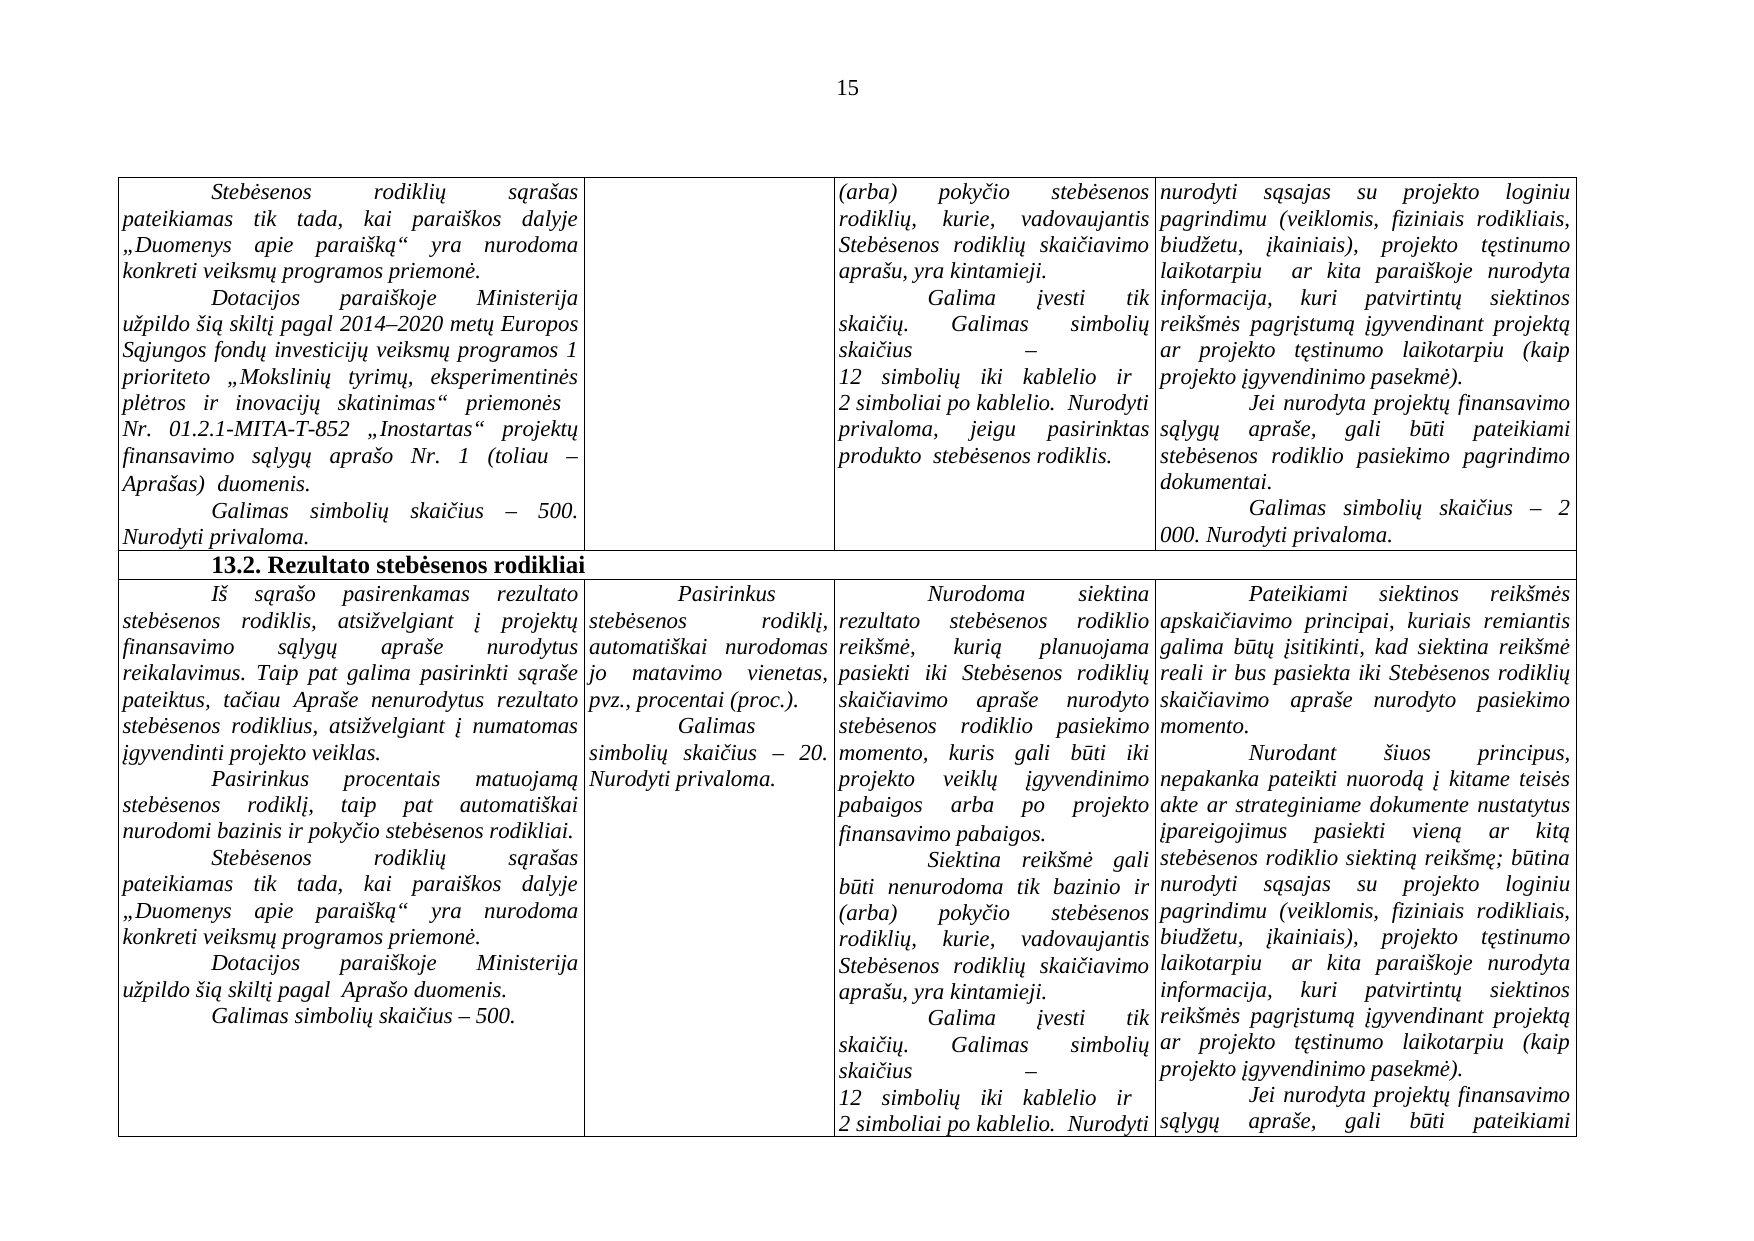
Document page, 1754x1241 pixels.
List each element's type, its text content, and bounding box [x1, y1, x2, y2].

table_cell (arba) pokyčio stebėsenos rodiklių, kurie, vadovaujantis Stebėsenos rodiklių skaičiavimo aprašu, yra kintamieji. Galima įvesti tik skaičių. Galimas simbolių skaičius – 12 simbolių iki kablelio ir 2 simboliai po kablelio. Nurodyti privaloma, jeigu pasirinktas produkto stebėsenos rodiklis. [835, 178, 1155, 549]
table_cell Nurodoma siektina rezultato stebėsenos rodiklio reikšmė, kurią planuojama pasiekti iki Stebėsenos rodiklių skaičiavimo apraše nurodyto stebėsenos rodiklio pasiekimo momento, kuris gali būti iki projekto veiklų įgyvendinimo pabaigos arba po projekto finansavimo pabaigos. Siektina reikšmė gali būti nenurodoma tik bazinio ir (arba) pokyčio stebėsenos rodiklių, kurie, vadovaujantis Stebėsenos rodiklių skaičiavimo aprašu, yra kintamieji. Galima įvesti tik skaičių. Galimas simbolių skaičius – 12 simbolių iki kablelio ir 2 simboliai po kablelio. Nurodyti [835, 580, 1155, 1136]
table_cell Pasirinkus stebėsenos rodiklį, automatiškai nurodomas jo matavimo vienetas, pvz., procentai (proc.). Galimas simbolių skaičius – 20. Nurodyti privaloma. [585, 580, 834, 1136]
table_cell [585, 178, 834, 549]
table_cell Pateikiami siektinos reikšmės apskaičiavimo principai, kuriais remiantis galima būtų įsitikinti, kad siektina reikšmė reali ir bus pasiekta iki Stebėsenos rodiklių skaičiavimo apraše nurodyto pasiekimo momento. Nurodant šiuos principus, nepakanka pateikti nuorodą į kitame teisės akte ar strateginiame dokumente nustatytus įpareigojimus pasiekti vieną ar kitą stebėsenos rodiklio siektiną reikšmę; būtina nurodyti sąsajas su projekto loginiu pagrindimu (veiklomis, fiziniais rodikliais, biudžetu, įkainiais), projekto tęstinumo laikotarpiu ar kita paraiškoje nurodyta informacija, kuri patvirtintų siektinos reikšmės pagrįstumą įgyvendinant projektą ar projekto tęstinumo laikotarpiu (kaip projekto įgyvendinimo pasekmė). Jei nurodyta projektų finansavimo sąlygų apraše, gali būti pateikiami [1156, 580, 1576, 1136]
table_cell nurodyti sąsajas su projekto loginiu pagrindimu (veiklomis, fiziniais rodikliais, biudžetu, įkainiais), projekto tęstinumo laikotarpiu ar kita paraiškoje nurodyta informacija, kuri patvirtintų siektinos reikšmės pagrįstumą įgyvendinant projektą ar projekto tęstinumo laikotarpiu (kaip projekto įgyvendinimo pasekmė). Jei nurodyta projektų finansavimo sąlygų apraše, gali būti pateikiami stebėsenos rodiklio pasiekimo pagrindimo dokumentai. Galimas simbolių skaičius – 2 000. Nurodyti privaloma. [1156, 178, 1576, 549]
table_cell 13.2. Rezultato stebėsenos rodikliai [119, 551, 1576, 579]
table_cell Stebėsenos rodiklių sąrašas pateikiamas tik tada, kai paraiškos dalyje „Duomenys apie paraišką“ yra nurodoma konkreti veiksmų programos priemonė. Dotacijos paraiškoje Ministerija užpildo šią skiltį pagal 2014–2020 metų Europos Sąjungos fondų investicijų veiksmų programos 1 prioriteto „Mokslinių tyrimų, eksperimentinės plėtros ir inovacijų skatinimas“ priemonės Nr. 01.2.1-MITA-T-852 „Inostartas“ projektų finansavimo sąlygų aprašo Nr. 1 (toliau – Aprašas) duomenis. Galimas simbolių skaičius – 500. Nurodyti privaloma. [119, 178, 584, 549]
table_cell Iš sąrašo pasirenkamas rezultato stebėsenos rodiklis, atsižvelgiant į projektų finansavimo sąlygų apraše nurodytus reikalavimus. Taip pat galima pasirinkti sąraše pateiktus, tačiau Apraše nenurodytus rezultato stebėsenos rodiklius, atsižvelgiant į numatomas įgyvendinti projekto veiklas. Pasirinkus procentais matuojamą stebėsenos rodiklį, taip pat automatiškai nurodomi bazinis ir pokyčio stebėsenos rodikliai. Stebėsenos rodiklių sąrašas pateikiamas tik tada, kai paraiškos dalyje „Duomenys apie paraišką“ yra nurodoma konkreti veiksmų programos priemonė. Dotacijos paraiškoje Ministerija užpildo šią skiltį pagal Aprašo duomenis. Galimas simbolių skaičius – 500. [119, 580, 584, 1136]
